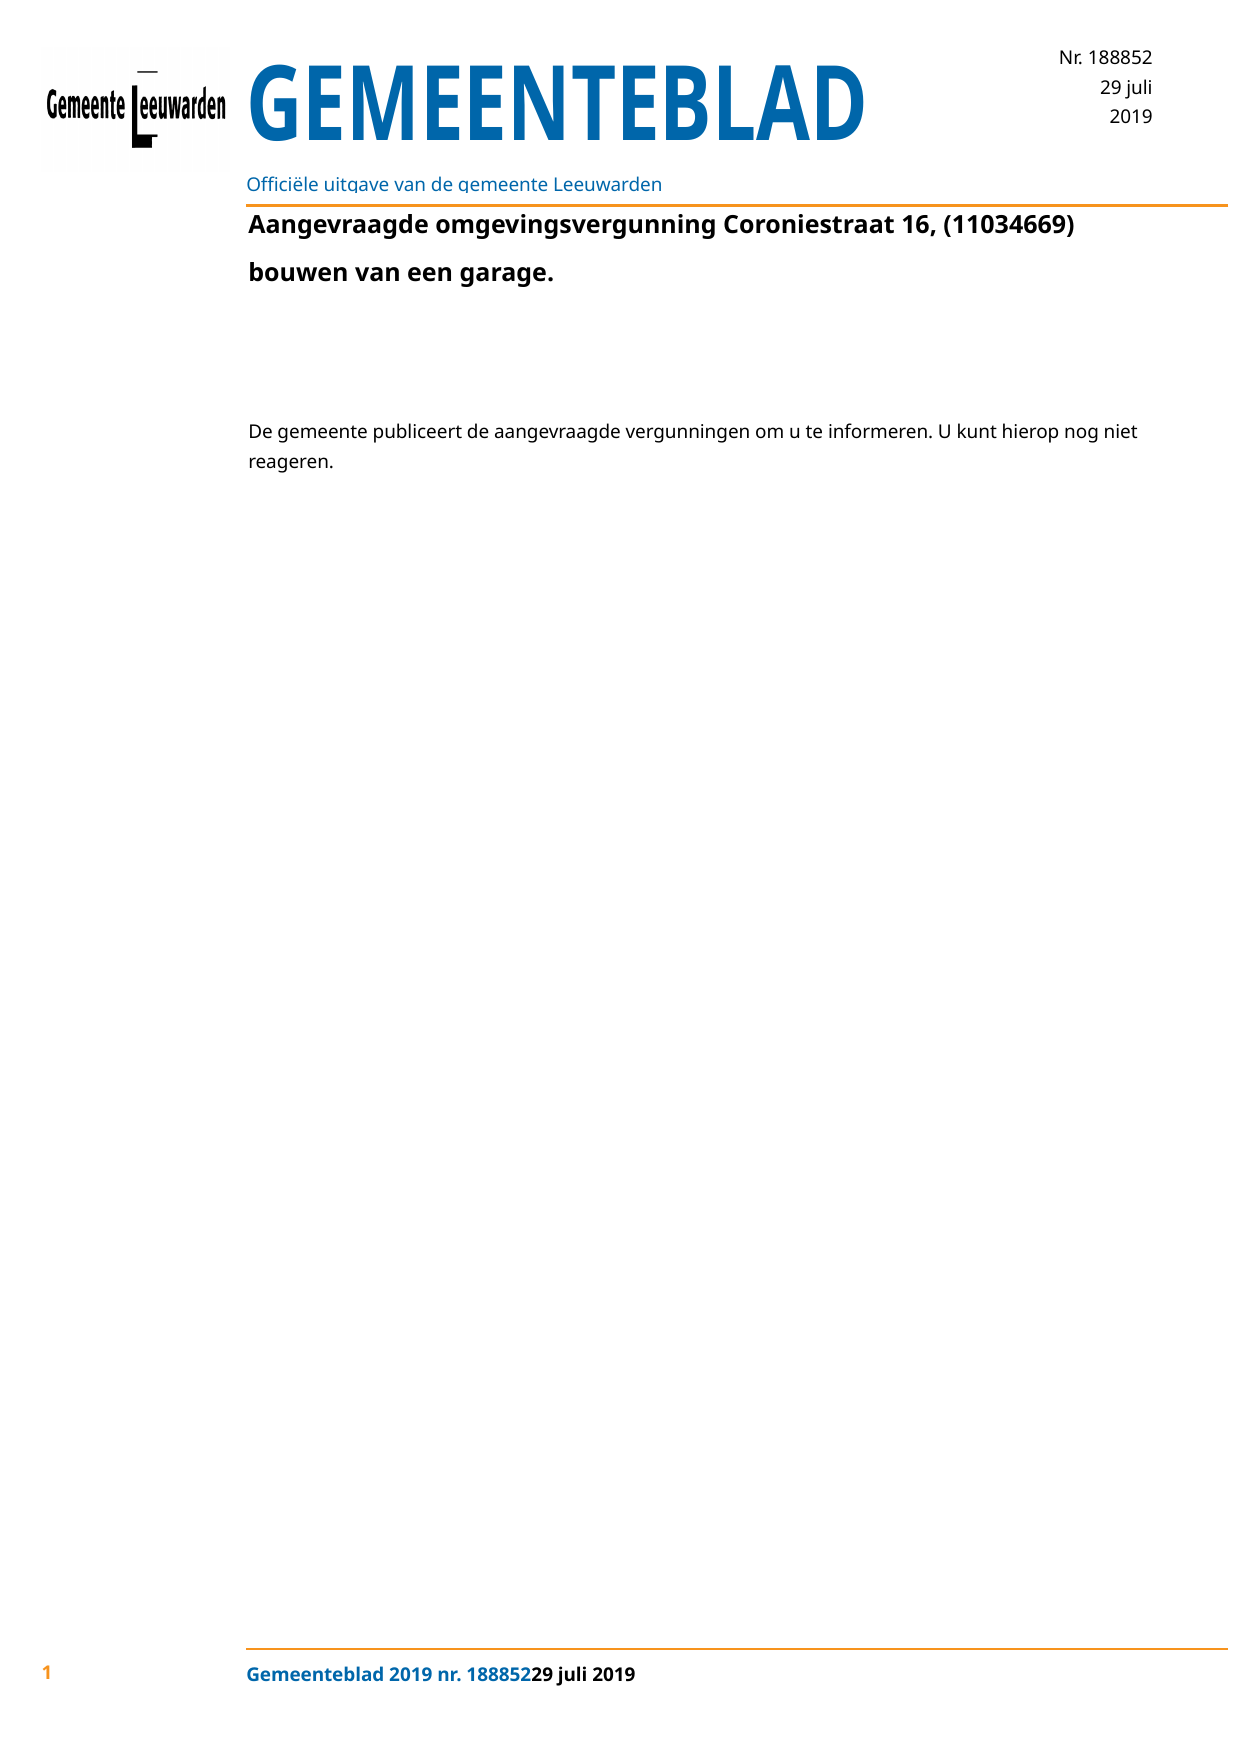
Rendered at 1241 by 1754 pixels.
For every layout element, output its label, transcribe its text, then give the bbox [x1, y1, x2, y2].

text De gemeente publiceert de aangevraagde vergunningen om u te informeren. U kunt hierop nog niet reageren. [248, 419, 1152, 474]
text Aangevraagde omgevingsvergunning Coroniestraat 16, (11034669) bouwen van een garage. [248, 207, 1152, 288]
picture [41, 47, 231, 172]
